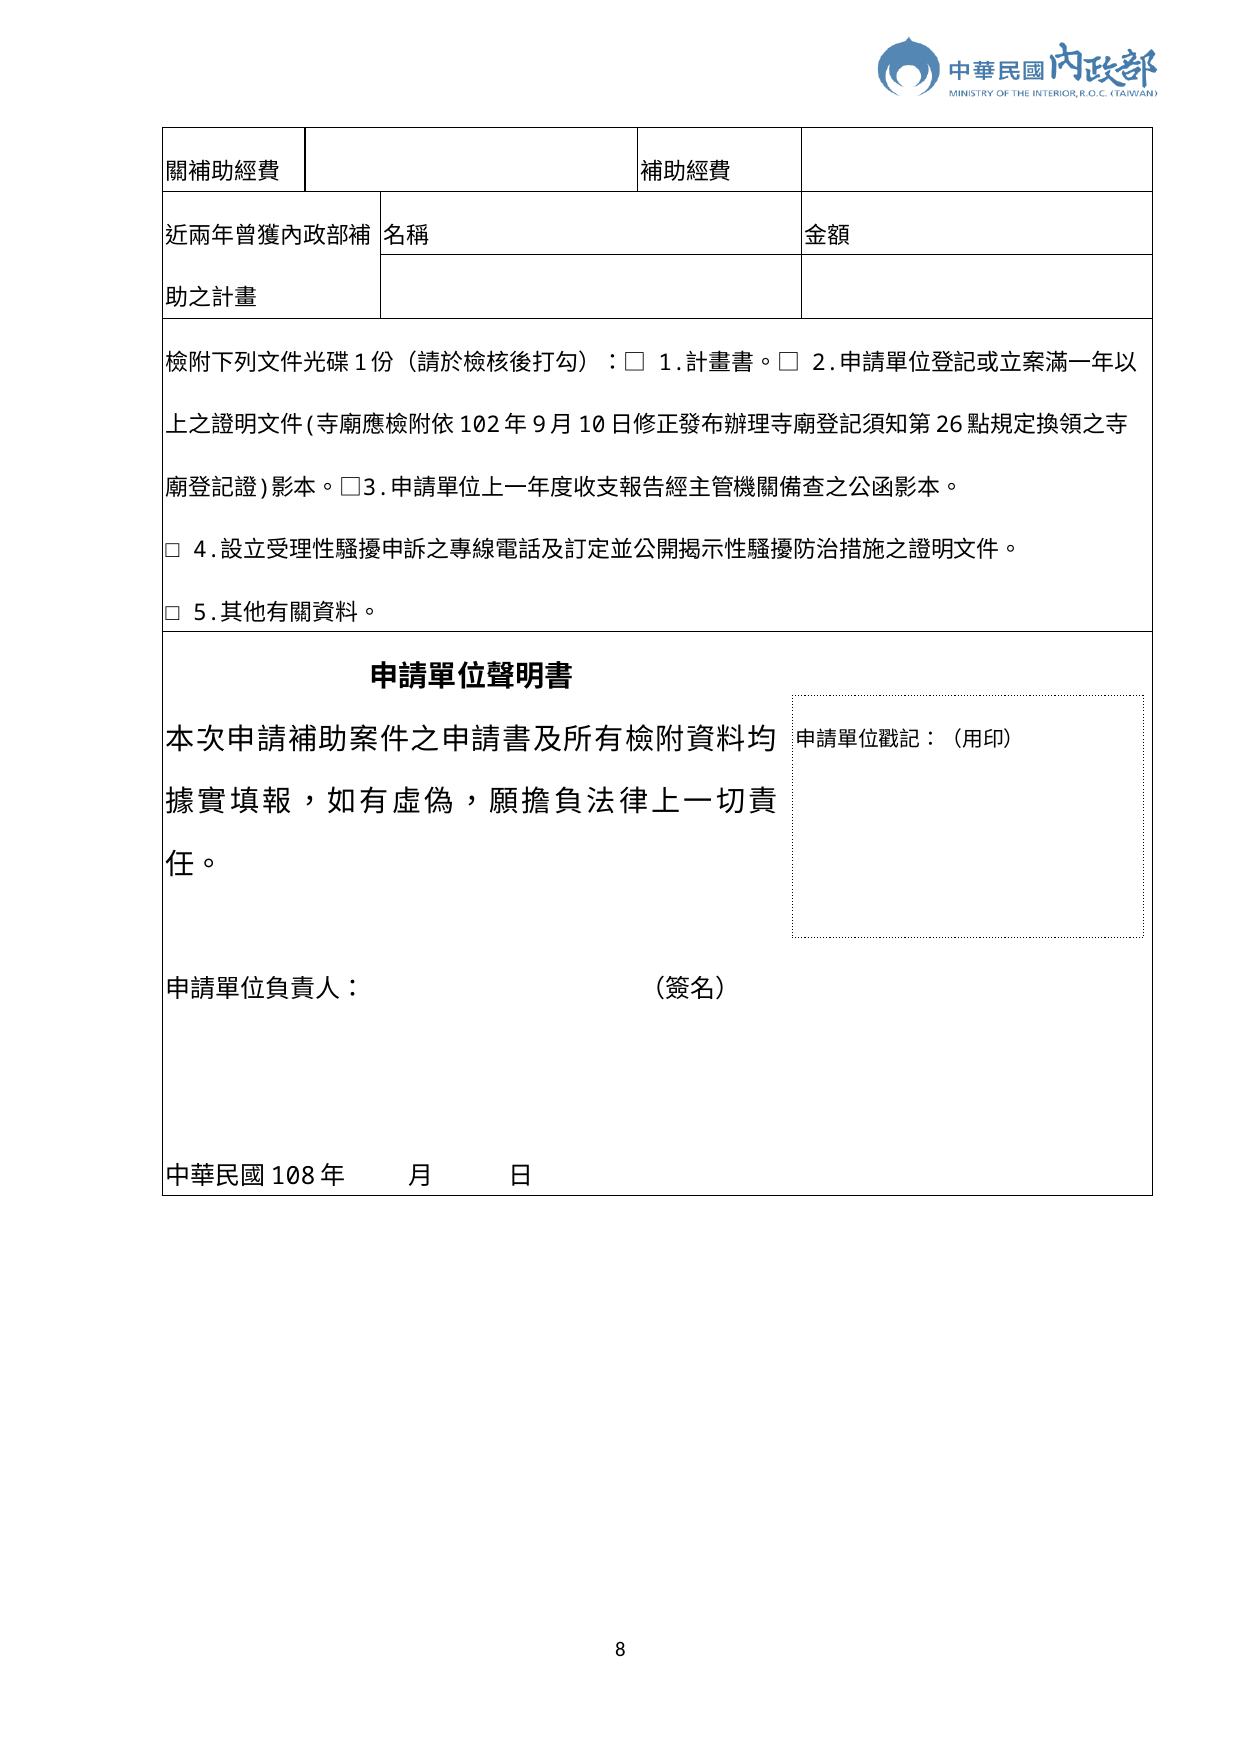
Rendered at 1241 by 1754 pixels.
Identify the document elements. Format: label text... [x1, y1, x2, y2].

table_cell 補助經費 [638, 128, 801, 191]
table_cell 金額 [802, 192, 1152, 254]
table_cell [381, 255, 801, 318]
table_cell [306, 128, 637, 191]
table_cell 名稱 [381, 192, 801, 254]
table_cell 申請單位聲明書 本次申請補助案件之申請書及所有檢附資料均據實填報，如有虛偽，願擔負法律上一切責任。 申請單位負責人： （簽名） 中華民國108年 月 日 [163, 632, 780, 1195]
table_cell [802, 128, 1152, 191]
table_cell 檢附下列文件光碟1份（請於檢核後打勾）：□ 1.計畫書。□ 2.申請單位登記或立案滿一年以上之證明文件(寺廟應檢附依102年9月10日修正發布辦理寺廟登記須知第26點規定換領之寺廟登記證)影本。□3.申請單位上一年度收支報告經主管機關備查之公函影本。 □ 4.設立受理性騷擾申訴之專線電話及訂定並公開揭示性騷擾防治措施之證明文件。 □ 5.其他有關資料。 [163, 319, 1152, 631]
table_cell 關補助經費 [163, 128, 304, 191]
table_cell [802, 255, 1152, 318]
table_cell 近兩年曾獲內政部補助之計畫 [163, 192, 380, 318]
table_header 申請單位戳記：（用印） [793, 695, 1144, 937]
table_cell [780, 632, 1152, 1195]
